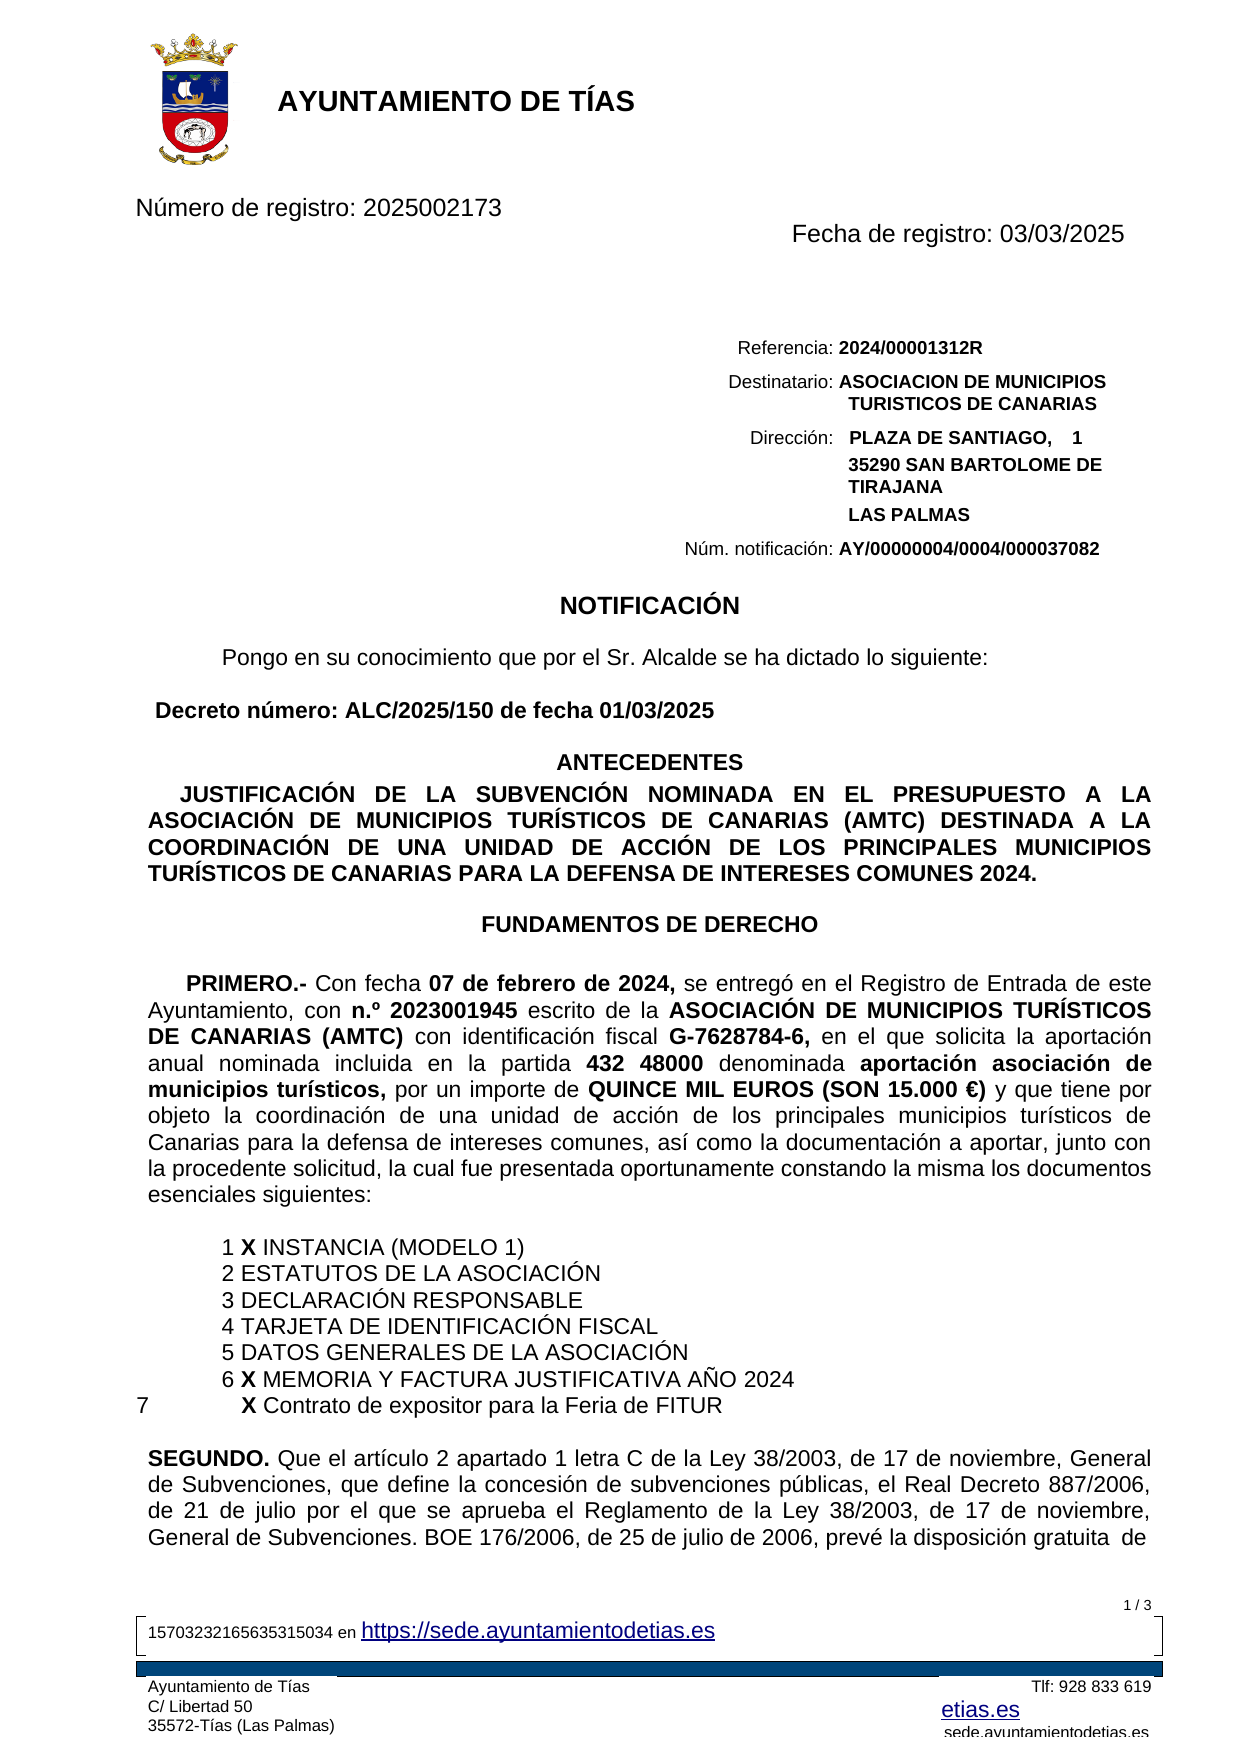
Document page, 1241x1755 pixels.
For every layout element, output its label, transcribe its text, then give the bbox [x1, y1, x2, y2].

text Pongo en su conocimiento que por el Sr. Alcalde se ha dictado lo siguiente: [222, 644, 1163, 671]
subtitle Número de registro: 2025002173 [135, 197, 1015, 221]
text SEGUNDO. Que el artículo 2 apartado 1 letra C de la Ley 38/2003, de 17 de noviembre, General de Subvenciones, que define la concesión de subvenciones públicas, el Real Decreto 887/2006, de 21 de julio por el que se aprueba el Reglamento de la Ley 38/2003, de 17 de noviembre, General de Subvenciones. BOE 176/2006, de 25 de julio de 2006, prevé la disposición gratuita de [148, 1445, 1152, 1550]
list ESTATUTOS DE LA ASOCIACIÓN [221, 1260, 1163, 1287]
list DECLARACIÓN RESPONSABLE [221, 1287, 1163, 1313]
text ANTECEDENTES [164, 748, 1136, 775]
text PRIMERO.- Con fecha 07 de febrero de 2024, se entregó en el Registro de Entrada de este Ayuntamiento, con n.º 2023001945 escrito de la ASOCIACIÓN DE MUNICIPIOS TURÍSTICOS DE CANARIAS (AMTC) con identificación fiscal G-7628784-6, en el que solicita la aportación anual nominada incluida en la partida 432 48000 denominada aportación asociación de municipios turísticos, por un importe de QUINCE MIL EUROS (SON 15.000 €) y que tiene por objeto la coordinación de una unidad de acción de los principales municipios turísticos de Canarias para la defensa de intereses comunes, así como la documentación a aportar, junto con la procedente solicitud, la cual fue presentada oportunamente constando la misma los documentos esenciales siguientes: [148, 970, 1152, 1208]
text NOTIFICACIÓN [164, 591, 1136, 619]
text Decreto número: ALC/2025/150 de fecha 01/03/2025 [135, 697, 714, 723]
text Referencia: 2024/00001312R [737, 337, 1163, 358]
text Fecha de registro: 03/03/2025 [792, 221, 1163, 247]
text Núm. notificación: AY/00000004/0004/000037082 [684, 538, 1163, 559]
list TARJETA DE IDENTIFICACIÓN FISCAL [221, 1313, 1163, 1339]
text TURISTICOS DE CANARIAS [848, 392, 1163, 414]
text Dirección: PLAZA DE SANTIAGO, 1 [750, 426, 1163, 448]
list X Contrato de expositor para la Feria de FITUR [30, 1392, 723, 1418]
text 35290 SAN BARTOLOME DE TIRAJANA [848, 454, 1104, 497]
list X INSTANCIA (MODELO 1) [221, 1234, 1163, 1260]
list X MEMORIA Y FACTURA JUSTIFICATIVA AÑO 2024 [221, 1366, 1163, 1392]
list DATOS GENERALES DE LA ASOCIACIÓN [221, 1339, 1163, 1366]
text JUSTIFICACIÓN DE LA SUBVENCIÓN NOMINADA EN EL PRESUPUESTO A LA ASOCIACIÓN DE MUNICIPIOS TURÍSTICOS DE CANARIAS (AMTC) DESTINADA A LA COORDINACIÓN DE UNA UNIDAD DE ACCIÓN DE LOS PRINCIPALES MUNICIPIOS TURÍSTICOS DE CANARIAS PARA LA DEFENSA DE INTERESES COMUNES 2024. [148, 781, 1152, 886]
text Destinatario: ASOCIACION DE MUNICIPIOS [728, 371, 1163, 392]
text FUNDAMENTOS DE DERECHO [164, 911, 1136, 938]
text LAS PALMAS [848, 504, 1163, 525]
